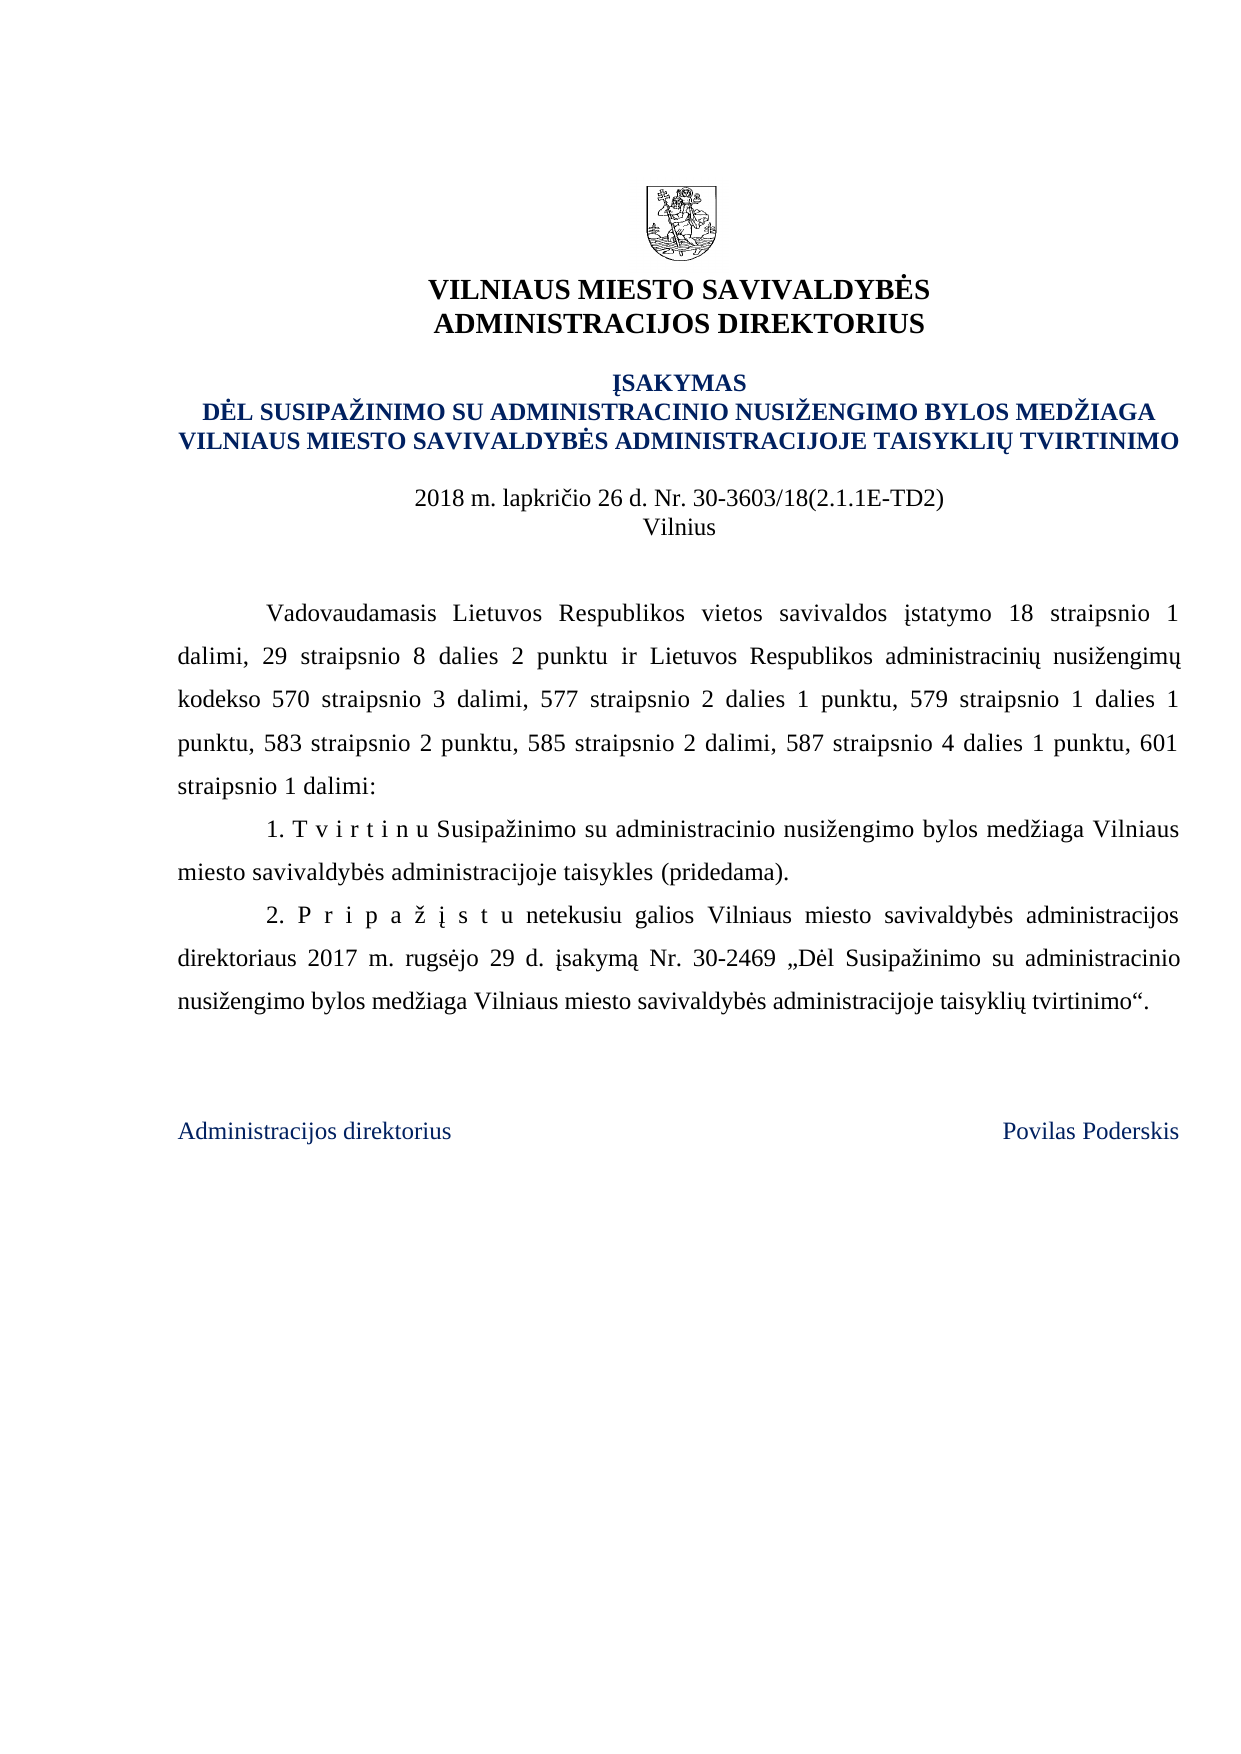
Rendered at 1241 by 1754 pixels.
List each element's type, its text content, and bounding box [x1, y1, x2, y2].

text ĮSAKYMAS [177, 368, 1181, 397]
text 1. T v i r t i n u Susipažinimo su administracinio nusižengimo bylos medžiaga Vilniaus miesto savivaldybės administracijoje taisykles (pridedama). [177, 814, 1181, 886]
text ADMINISTRACIJOS DIREKTORIUS [177, 306, 1181, 339]
text 2. P r i p a ž į s t u netekusiu galios Vilniaus miesto savivaldybės administracijos direktoriaus 2017 m. rugsėjo 29 d. įsakymą Nr. 30-2469 „Dėl Susipažinimo su administracinio nusižengimo bylos medžiaga Vilniaus miesto savivaldybės administracijoje taisyklių tvirtinimo“. [177, 900, 1181, 1015]
text 2018 m. lapkričio 26 d. Nr. 30-3603/18(2.1.1E-TD2) [177, 483, 1181, 512]
text Administracijos direktorius Povilas Poderskis [177, 1116, 1181, 1144]
text Vadovaudamasis Lietuvos Respublikos vietos savivaldos įstatymo 18 straipsnio 1 dalimi, 29 straipsnio 8 dalies 2 punktu ir Lietuvos Respublikos administracinių nusižengimų kodekso 570 straipsnio 3 dalimi, 577 straipsnio 2 dalies 1 punktu, 579 straipsnio 1 dalies 1 punktu, 583 straipsnio 2 punktu, 585 straipsnio 2 dalimi, 587 straipsnio 4 dalies 1 punktu, 601 straipsnio 1 dalimi: [177, 598, 1181, 799]
text VILNIAUS MIESTO SAVIVALDYBĖS [177, 272, 1181, 306]
text Vilnius [177, 512, 1181, 541]
text DĖL SUSIPAŽINIMO SU ADMINISTRACINIO NUSIŽENGIMO BYLOS MEDŽIAGA VILNIAUS MIESTO SAVIVALDYBĖS ADMINISTRACIJOJE TAISYKLIŲ TVIRTINIMO [177, 397, 1181, 454]
